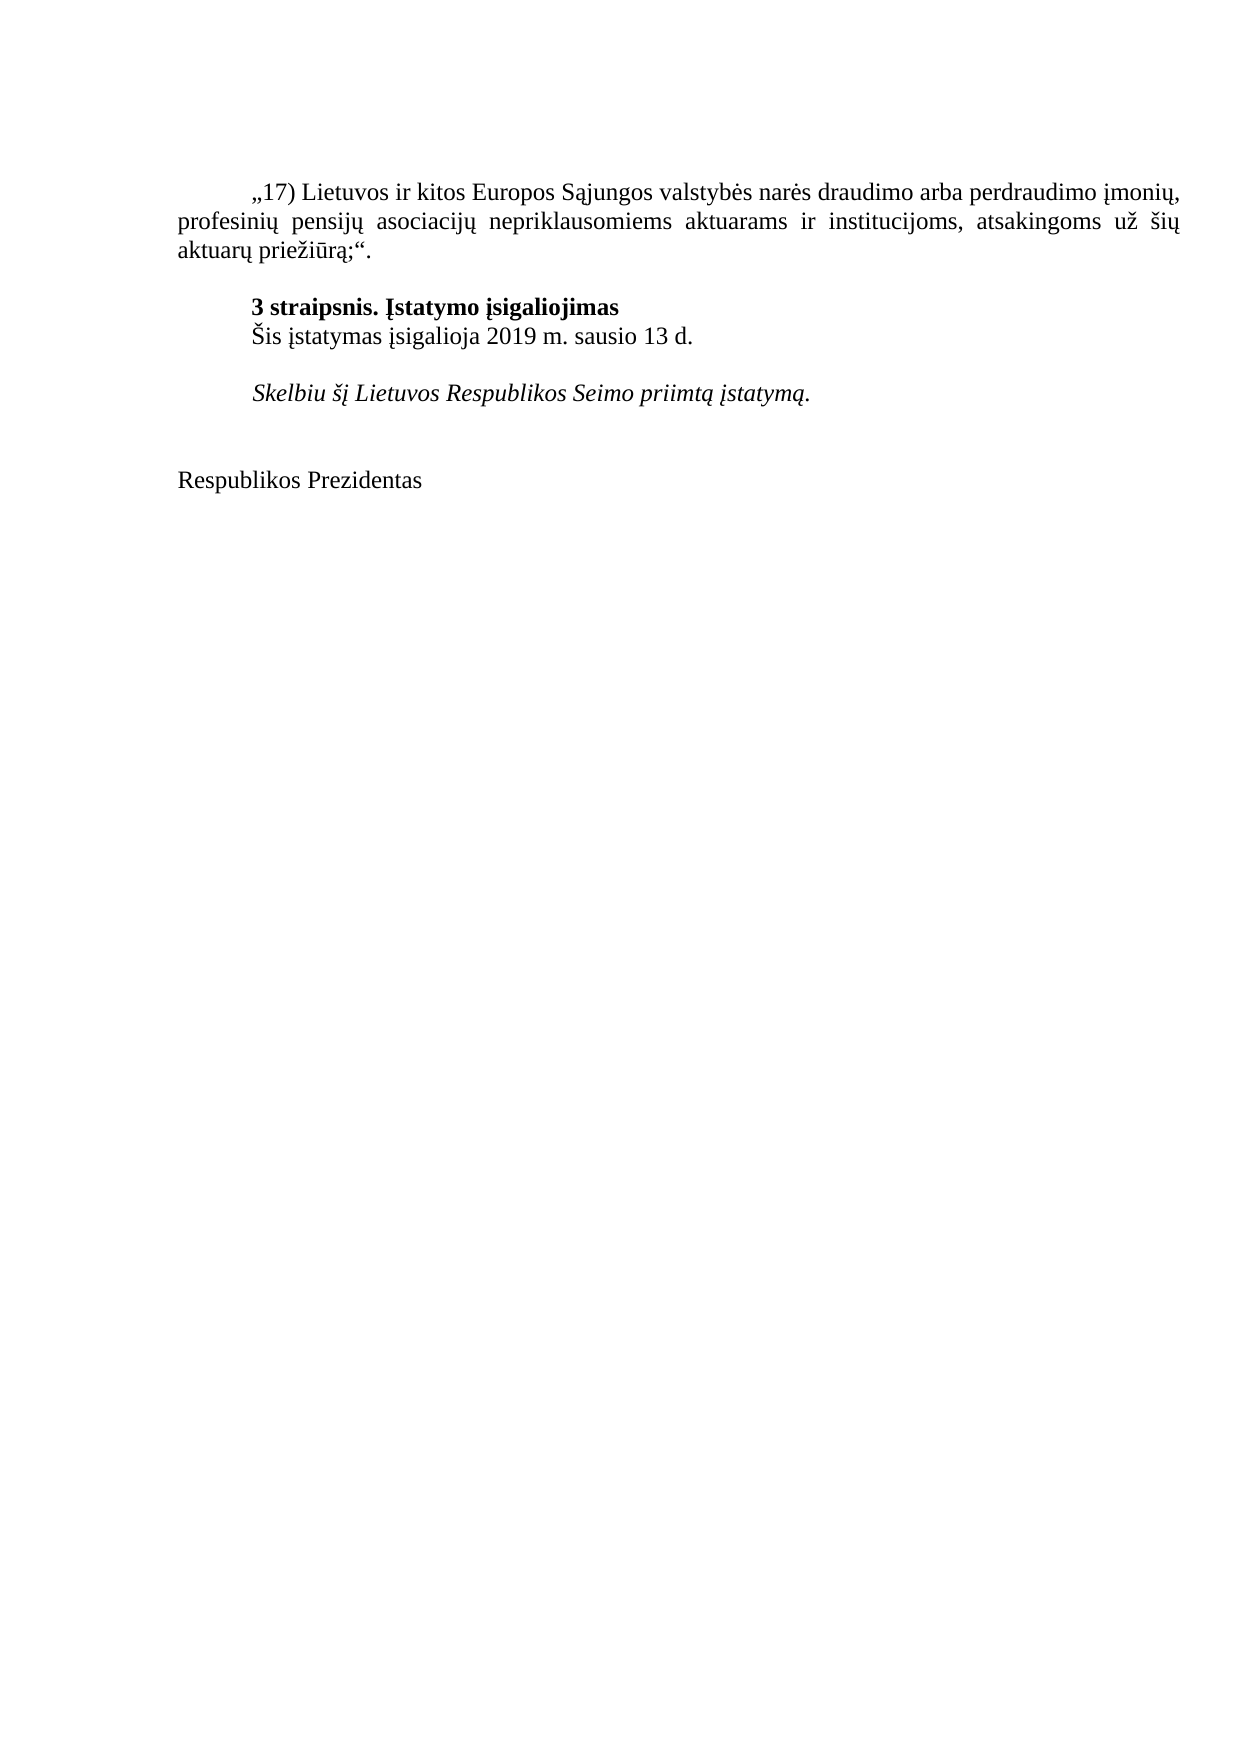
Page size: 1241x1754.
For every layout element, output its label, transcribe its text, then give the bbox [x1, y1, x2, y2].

text Šis įstatymas įsigalioja 2019 m. sausio 13 d. [177, 321, 1181, 350]
text „17) Lietuvos ir kitos Europos Sąjungos valstybės narės draudimo arba perdraudimo įmonių, profesinių pensijų asociacijų nepriklausomiems aktuarams ir institucijoms, atsakingoms už šių aktuarų priežiūrą;“. [177, 177, 1181, 263]
text 3 straipsnis. Įstatymo įsigaliojimas [177, 292, 1181, 321]
text Skelbiu šį Lietuvos Respublikos Seimo priimtą įstatymą. [177, 378, 1181, 407]
text Respublikos Prezidentas [177, 465, 1181, 493]
